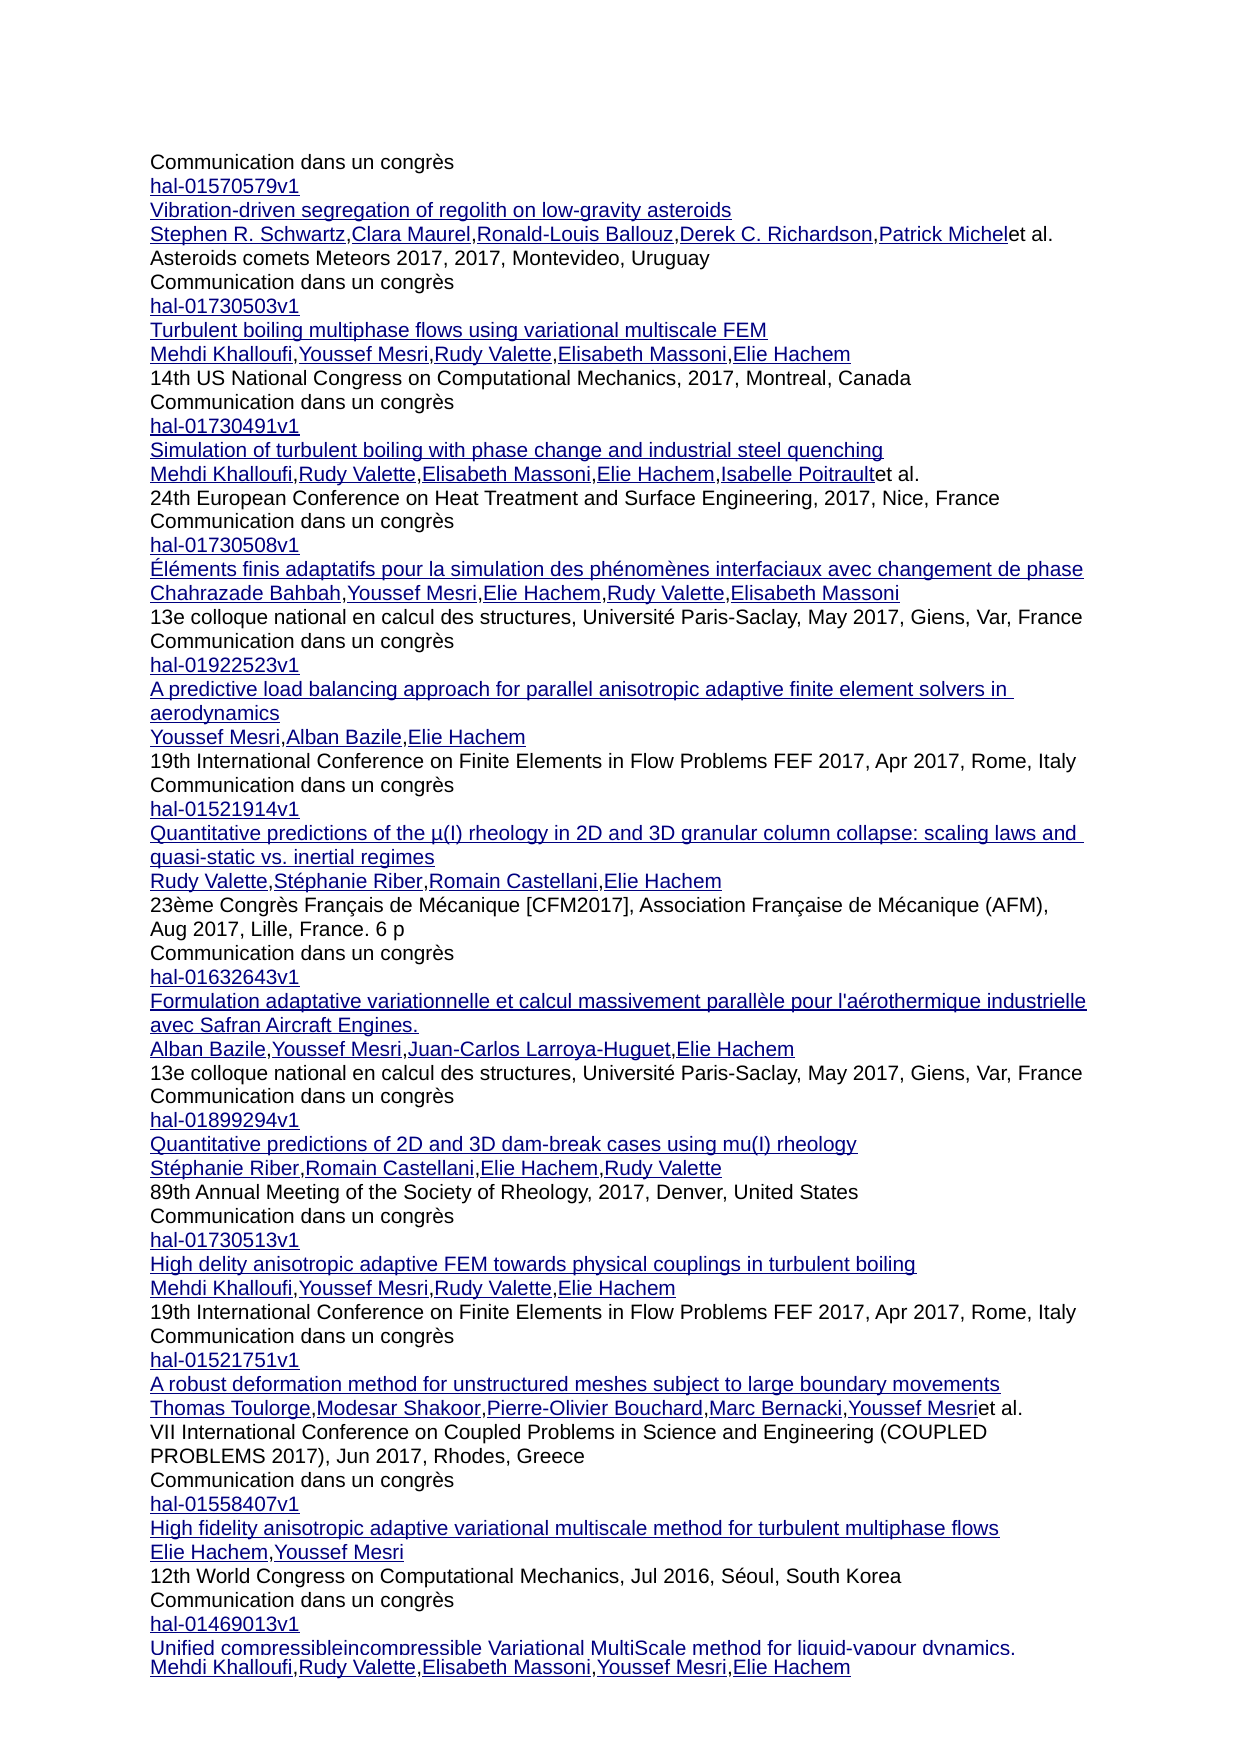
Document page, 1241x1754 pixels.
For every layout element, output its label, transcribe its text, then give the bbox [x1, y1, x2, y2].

table_cell Communication dans un congrès hal-01570579v1 [150, 150, 1090, 198]
table_cell Turbulent boiling multiphase flows using variational multiscale FEM Mehdi Khalloufi,Youssef Mesri,Rudy Valette,Elisabeth Massoni,Elie Hachem 14th US National Congress on Computational Mechanics, 2017, Montreal, Canada Communication dans un congrès hal-01730491v1 [150, 318, 1090, 437]
table_cell A robust deformation method for unstructured meshes subject to large boundary movements Thomas Toulorge,Modesar Shakoor,Pierre-Olivier Bouchard,Marc Bernacki,Youssef Mesriet al. VII International Conference on Coupled Problems in Science and Engineering (COUPLED PROBLEMS 2017), Jun 2017, Rhodes, Greece Communication dans un congrès hal-01558407v1 [150, 1372, 1090, 1516]
table_cell Formulation adaptative variationnelle et calcul massivement parallèle pour l'aérothermique industrielle avec Safran Aircraft Engines. Alban Bazile,Youssef Mesri,Juan-Carlos Larroya-Huguet,Elie Hachem 13e colloque national en calcul des structures, Université Paris-Saclay, May 2017, Giens, Var, France Communication dans un congrès hal-01899294v1 [150, 989, 1090, 1132]
table_cell Quantitative predictions of 2D and 3D dam-break cases using mu(I) rheology Stéphanie Riber,Romain Castellani,Elie Hachem,Rudy Valette 89th Annual Meeting of the Society of Rheology, 2017, Denver, United States Communication dans un congrès hal-01730513v1 [150, 1132, 1090, 1252]
table_cell High delity anisotropic adaptive FEM towards physical couplings in turbulent boiling Mehdi Khalloufi,Youssef Mesri,Rudy Valette,Elie Hachem 19th International Conference on Finite Elements in Flow Problems FEF 2017, Apr 2017, Rome, Italy Communication dans un congrès hal-01521751v1 [150, 1252, 1090, 1372]
table_cell Éléments finis adaptatifs pour la simulation des phénomènes interfaciaux avec changement de phase Chahrazade Bahbah,Youssef Mesri,Elie Hachem,Rudy Valette,Elisabeth Massoni 13e colloque national en calcul des structures, Université Paris-Saclay, May 2017, Giens, Var, France Communication dans un congrès hal-01922523v1 [150, 557, 1090, 677]
table_cell Unified compressibleincompressible Variational MultiScale method for liquid-vapour dynamics. Mehdi Khalloufi,Rudy Valette,Elisabeth Massoni,Youssef Mesri,Elie Hachem [150, 1635, 1090, 1679]
table_cell Simulation of turbulent boiling with phase change and industrial steel quenching Mehdi Khalloufi,Rudy Valette,Elisabeth Massoni,Elie Hachem,Isabelle Poitraultet al. 24th European Conference on Heat Treatment and Surface Engineering, 2017, Nice, France Communication dans un congrès hal-01730508v1 [150, 438, 1090, 557]
table_cell Vibration-driven segregation of regolith on low-gravity asteroids Stephen R. Schwartz,Clara Maurel,Ronald-Louis Ballouz,Derek C. Richardson,Patrick Michelet al. Asteroids comets Meteors 2017, 2017, Montevideo, Uruguay Communication dans un congrès hal-01730503v1 [150, 198, 1090, 318]
table_cell High fidelity anisotropic adaptive variational multiscale method for turbulent multiphase flows Elie Hachem,Youssef Mesri 12th World Congress on Computational Mechanics, Jul 2016, Séoul, South Korea Communication dans un congrès hal-01469013v1 [150, 1516, 1090, 1635]
table_cell Quantitative predictions of the µ(I) rheology in 2D and 3D granular column collapse: scaling laws and quasi-static vs. inertial regimes Rudy Valette,Stéphanie Riber,Romain Castellani,Elie Hachem 23ème Congrès Français de Mécanique [CFM2017], Association Française de Mécanique (AFM), Aug 2017, Lille, France. 6 p Communication dans un congrès hal-01632643v1 [150, 821, 1090, 988]
table_cell A predictive load balancing approach for parallel anisotropic adaptive finite element solvers in aerodynamics Youssef Mesri,Alban Bazile,Elie Hachem 19th International Conference on Finite Elements in Flow Problems FEF 2017, Apr 2017, Rome, Italy Communication dans un congrès hal-01521914v1 [150, 677, 1090, 821]
